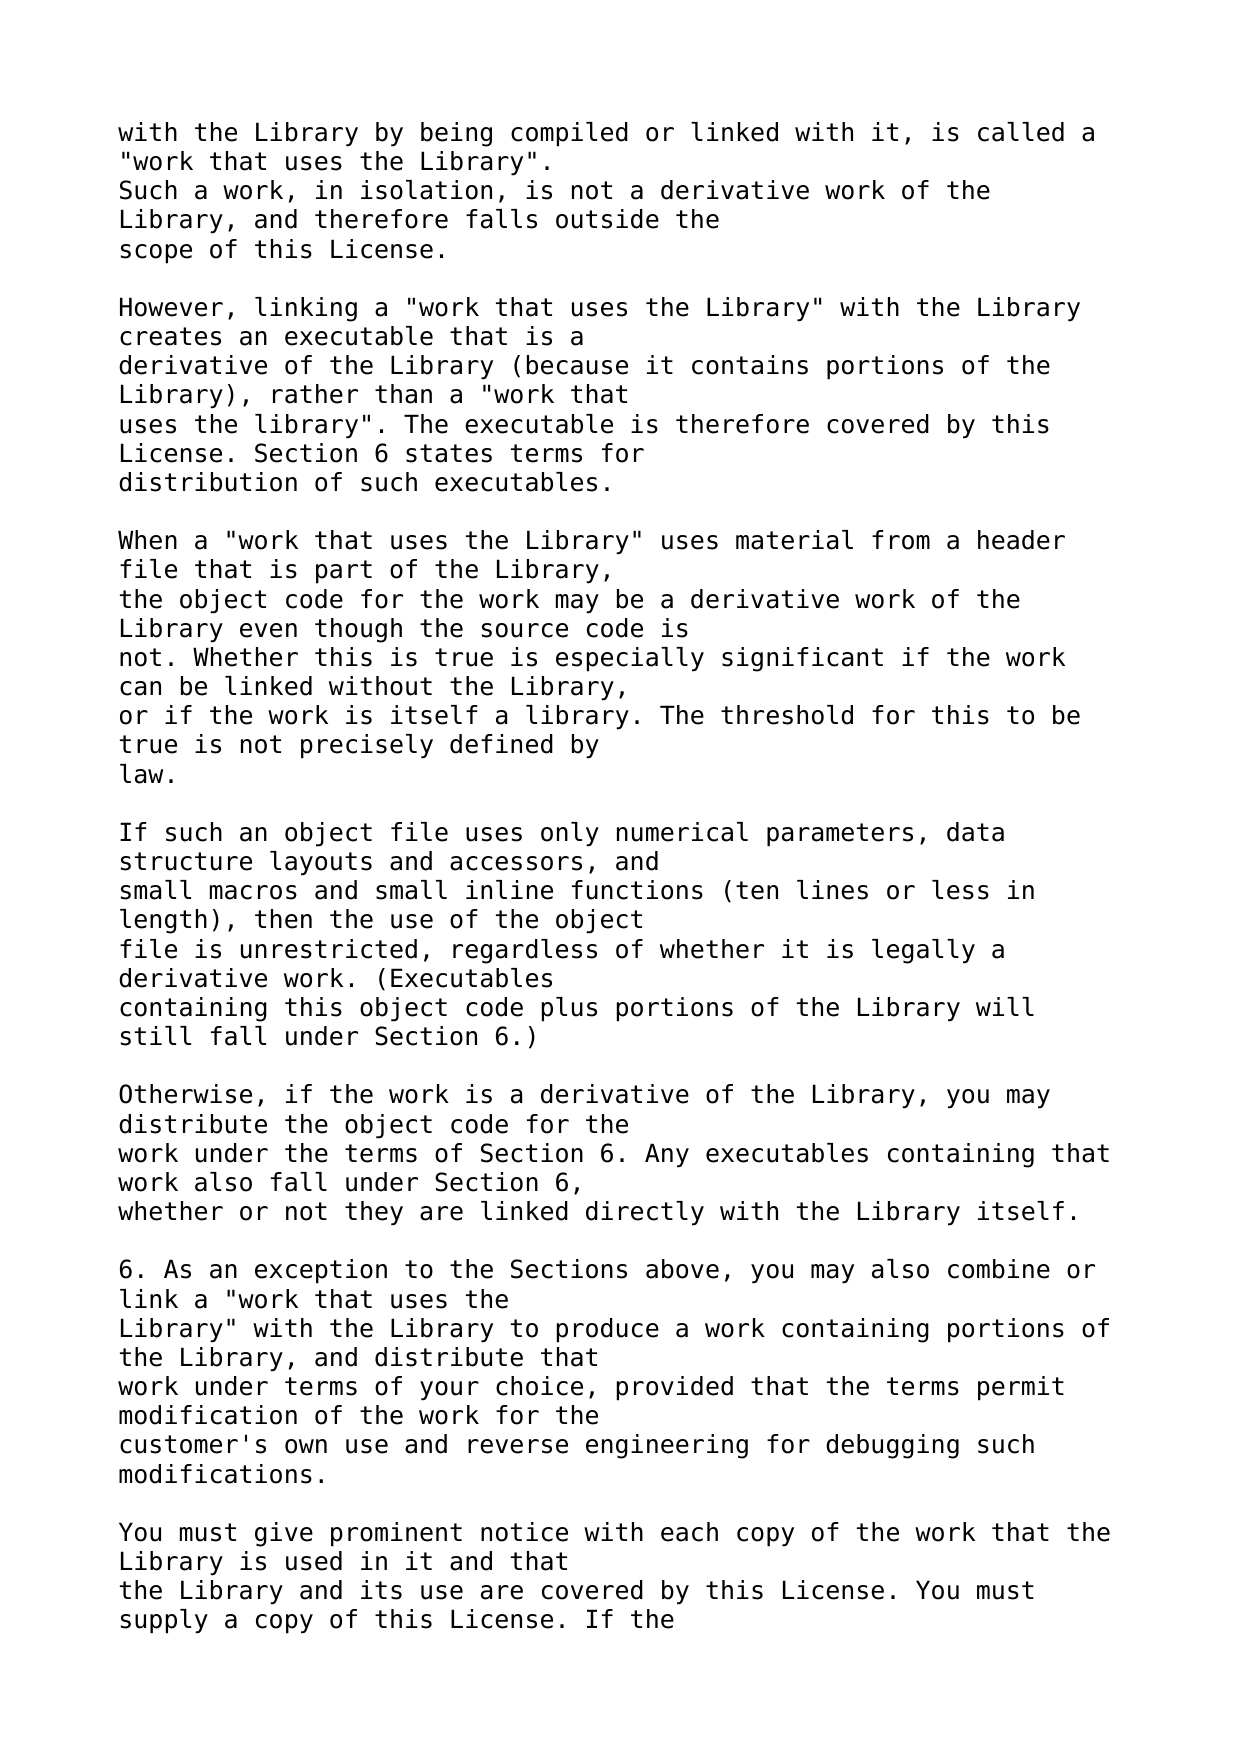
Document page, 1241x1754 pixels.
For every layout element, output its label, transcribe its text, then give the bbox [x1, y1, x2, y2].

text with the Library by being compiled or linked with it, is called a "work that uses the Library". Such a work, in isolation, is not a derivative work of the Library, and therefore falls outside the scope of this License. However, linking a "work that uses the Library" with the Library creates an executable that is a derivative of the Library (because it contains portions of the Library), rather than a "work that uses the library". The executable is therefore covered by this License. Section 6 states terms for distribution of such executables. When a "work that uses the Library" uses material from a header file that is part of the Library, the object code for the work may be a derivative work of the Library even though the source code is not. Whether this is true is especially significant if the work can be linked without the Library, or if the work is itself a library. The threshold for this to be true is not precisely defined by law. If such an object file uses only numerical parameters, data structure layouts and accessors, and small macros and small inline functions (ten lines or less in length), then the use of the object file is unrestricted, regardless of whether it is legally a derivative work. (Executables containing this object code plus portions of the Library will still fall under Section 6.) Otherwise, if the work is a derivative of the Library, you may distribute the object code for the work under the terms of Section 6. Any executables containing that work also fall under Section 6, whether or not they are linked directly with the Library itself. 6. As an exception to the Sections above, you may also combine or link a "work that uses the Library" with the Library to produce a work containing portions of the Library, and distribute that work under terms of your choice, provided that the terms permit modification of the work for the customer's own use and reverse engineering for debugging such modifications. You must give prominent notice with each copy of the work that the Library is used in it and that the Library and its use are covered by this License. You must supply a copy of this License. If the [118, 118, 1122, 1635]
